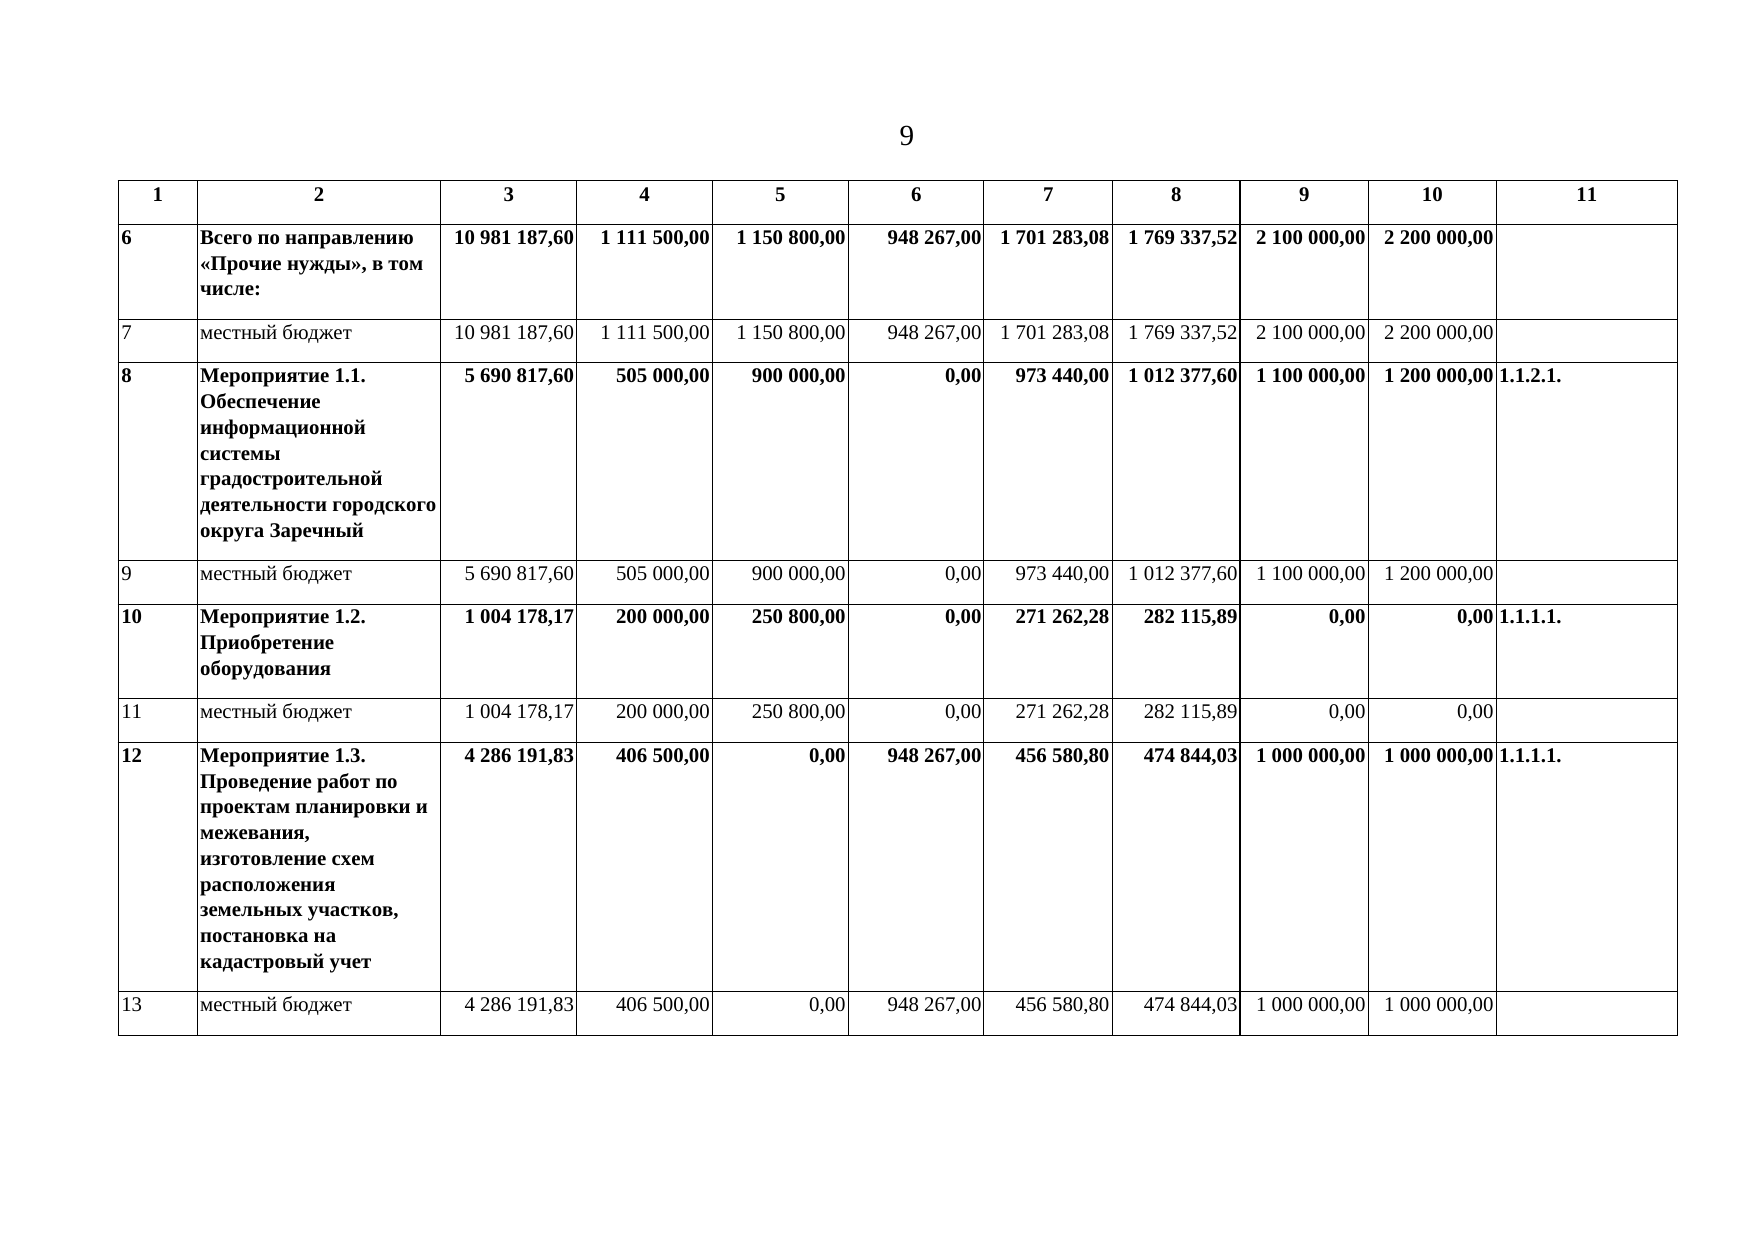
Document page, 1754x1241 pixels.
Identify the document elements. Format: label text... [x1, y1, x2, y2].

table_cell 10 [119, 605, 197, 698]
table_cell 8 [119, 363, 197, 560]
table_cell 200 000,00 [577, 699, 712, 742]
table_cell 4 286 191,83 [441, 992, 576, 1034]
table_cell 973 440,00 [984, 363, 1112, 560]
table_cell 948 267,00 [849, 320, 983, 362]
table_cell 505 000,00 [577, 561, 712, 603]
table_cell 0,00 [849, 699, 983, 742]
table_cell местный бюджет [198, 699, 440, 742]
table_header 5 [713, 181, 848, 224]
table_cell 5 690 817,60 [441, 363, 576, 560]
table_cell 0,00 [849, 363, 983, 560]
table_cell 1 000 000,00 [1369, 992, 1496, 1034]
table_cell 250 800,00 [713, 605, 848, 698]
table_header 6 [849, 181, 983, 224]
table_cell 474 844,03 [1113, 992, 1239, 1034]
table_cell 1 200 000,00 [1369, 561, 1496, 603]
table_header 3 [441, 181, 576, 224]
table_cell 1 004 178,17 [441, 699, 576, 742]
table_cell 5 690 817,60 [441, 561, 576, 603]
table_cell [1497, 699, 1677, 742]
table_cell 900 000,00 [713, 363, 848, 560]
table_cell 1 701 283,08 [984, 320, 1112, 362]
table_cell Мероприятие 1.1. Обеспечение информационной системы градостроительной деятельности городского округа Заречный [198, 363, 440, 560]
table_cell 282 115,89 [1113, 699, 1239, 742]
table_cell 1 111 500,00 [577, 320, 712, 362]
table_header 4 [577, 181, 712, 224]
table_cell местный бюджет [198, 992, 440, 1034]
table_cell 1 200 000,00 [1369, 363, 1496, 560]
table_cell 456 580,80 [984, 992, 1112, 1034]
table_cell 9 [119, 561, 197, 603]
table_cell 0,00 [1369, 605, 1496, 698]
table_cell 0,00 [713, 743, 848, 991]
table_cell 505 000,00 [577, 363, 712, 560]
table_cell 1 150 800,00 [713, 225, 848, 319]
table_cell 271 262,28 [984, 605, 1112, 698]
table_cell 10 981 187,60 [441, 320, 576, 362]
table_cell 10 981 187,60 [441, 225, 576, 319]
table_cell 1 100 000,00 [1241, 363, 1368, 560]
table_cell 0,00 [713, 992, 848, 1034]
table_cell 900 000,00 [713, 561, 848, 603]
table_cell 1 000 000,00 [1241, 992, 1368, 1034]
table_cell [1497, 225, 1677, 319]
table_cell 0,00 [849, 561, 983, 603]
table_cell 406 500,00 [577, 992, 712, 1034]
table_cell [1497, 992, 1677, 1034]
table_cell 0,00 [1241, 605, 1368, 698]
table_cell Всего по направлению «Прочие нужды», в том числе: [198, 225, 440, 319]
table_cell 1 769 337,52 [1113, 320, 1239, 362]
table_cell 0,00 [1241, 699, 1368, 742]
table_cell 1 769 337,52 [1113, 225, 1239, 319]
table_cell 2 100 000,00 [1241, 320, 1368, 362]
table_cell 0,00 [1369, 699, 1496, 742]
table_cell 11 [119, 699, 197, 742]
table_cell 12 [119, 743, 197, 991]
table_cell Мероприятие 1.2. Приобретение оборудования [198, 605, 440, 698]
table_cell 1 000 000,00 [1241, 743, 1368, 991]
table_cell 1 111 500,00 [577, 225, 712, 319]
table_cell 474 844,03 [1113, 743, 1239, 991]
table_cell Мероприятие 1.3. Проведение работ по проектам планировки и межевания, изготовление схем расположения земельных участков, постановка на кадастровый учет [198, 743, 440, 991]
table_header 1 [119, 181, 197, 224]
table_header 10 [1369, 181, 1496, 224]
table_cell 282 115,89 [1113, 605, 1239, 698]
table_cell 2 100 000,00 [1241, 225, 1368, 319]
table_header 8 [1113, 181, 1239, 224]
table_cell 456 580,80 [984, 743, 1112, 991]
table_header 2 [198, 181, 440, 224]
table_cell 200 000,00 [577, 605, 712, 698]
table_cell 1 000 000,00 [1369, 743, 1496, 991]
table_cell 13 [119, 992, 197, 1034]
table_cell 0,00 [849, 605, 983, 698]
table_cell 2 200 000,00 [1369, 320, 1496, 362]
table_cell 1 012 377,60 [1113, 561, 1239, 603]
table_cell 948 267,00 [849, 225, 983, 319]
table_cell 271 262,28 [984, 699, 1112, 742]
table_header 9 [1241, 181, 1368, 224]
table_cell 1.1.1.1. [1497, 605, 1677, 698]
table_cell местный бюджет [198, 320, 440, 362]
table_cell 7 [119, 320, 197, 362]
table_cell 948 267,00 [849, 992, 983, 1034]
table_cell 250 800,00 [713, 699, 848, 742]
table_cell 1.1.1.1. [1497, 743, 1677, 991]
table_cell местный бюджет [198, 561, 440, 603]
table_header 7 [984, 181, 1112, 224]
table_cell 1 701 283,08 [984, 225, 1112, 319]
table_cell 948 267,00 [849, 743, 983, 991]
table_cell [1497, 561, 1677, 603]
table_cell [1497, 320, 1677, 362]
table_cell 1 100 000,00 [1241, 561, 1368, 603]
table_cell 1.1.2.1. [1497, 363, 1677, 560]
table_cell 1 004 178,17 [441, 605, 576, 698]
table_cell 1 150 800,00 [713, 320, 848, 362]
table_cell 2 200 000,00 [1369, 225, 1496, 319]
table_cell 406 500,00 [577, 743, 712, 991]
table_cell 1 012 377,60 [1113, 363, 1239, 560]
table_header 11 [1497, 181, 1677, 224]
table_cell 6 [119, 225, 197, 319]
table_cell 4 286 191,83 [441, 743, 576, 991]
table_cell 973 440,00 [984, 561, 1112, 603]
